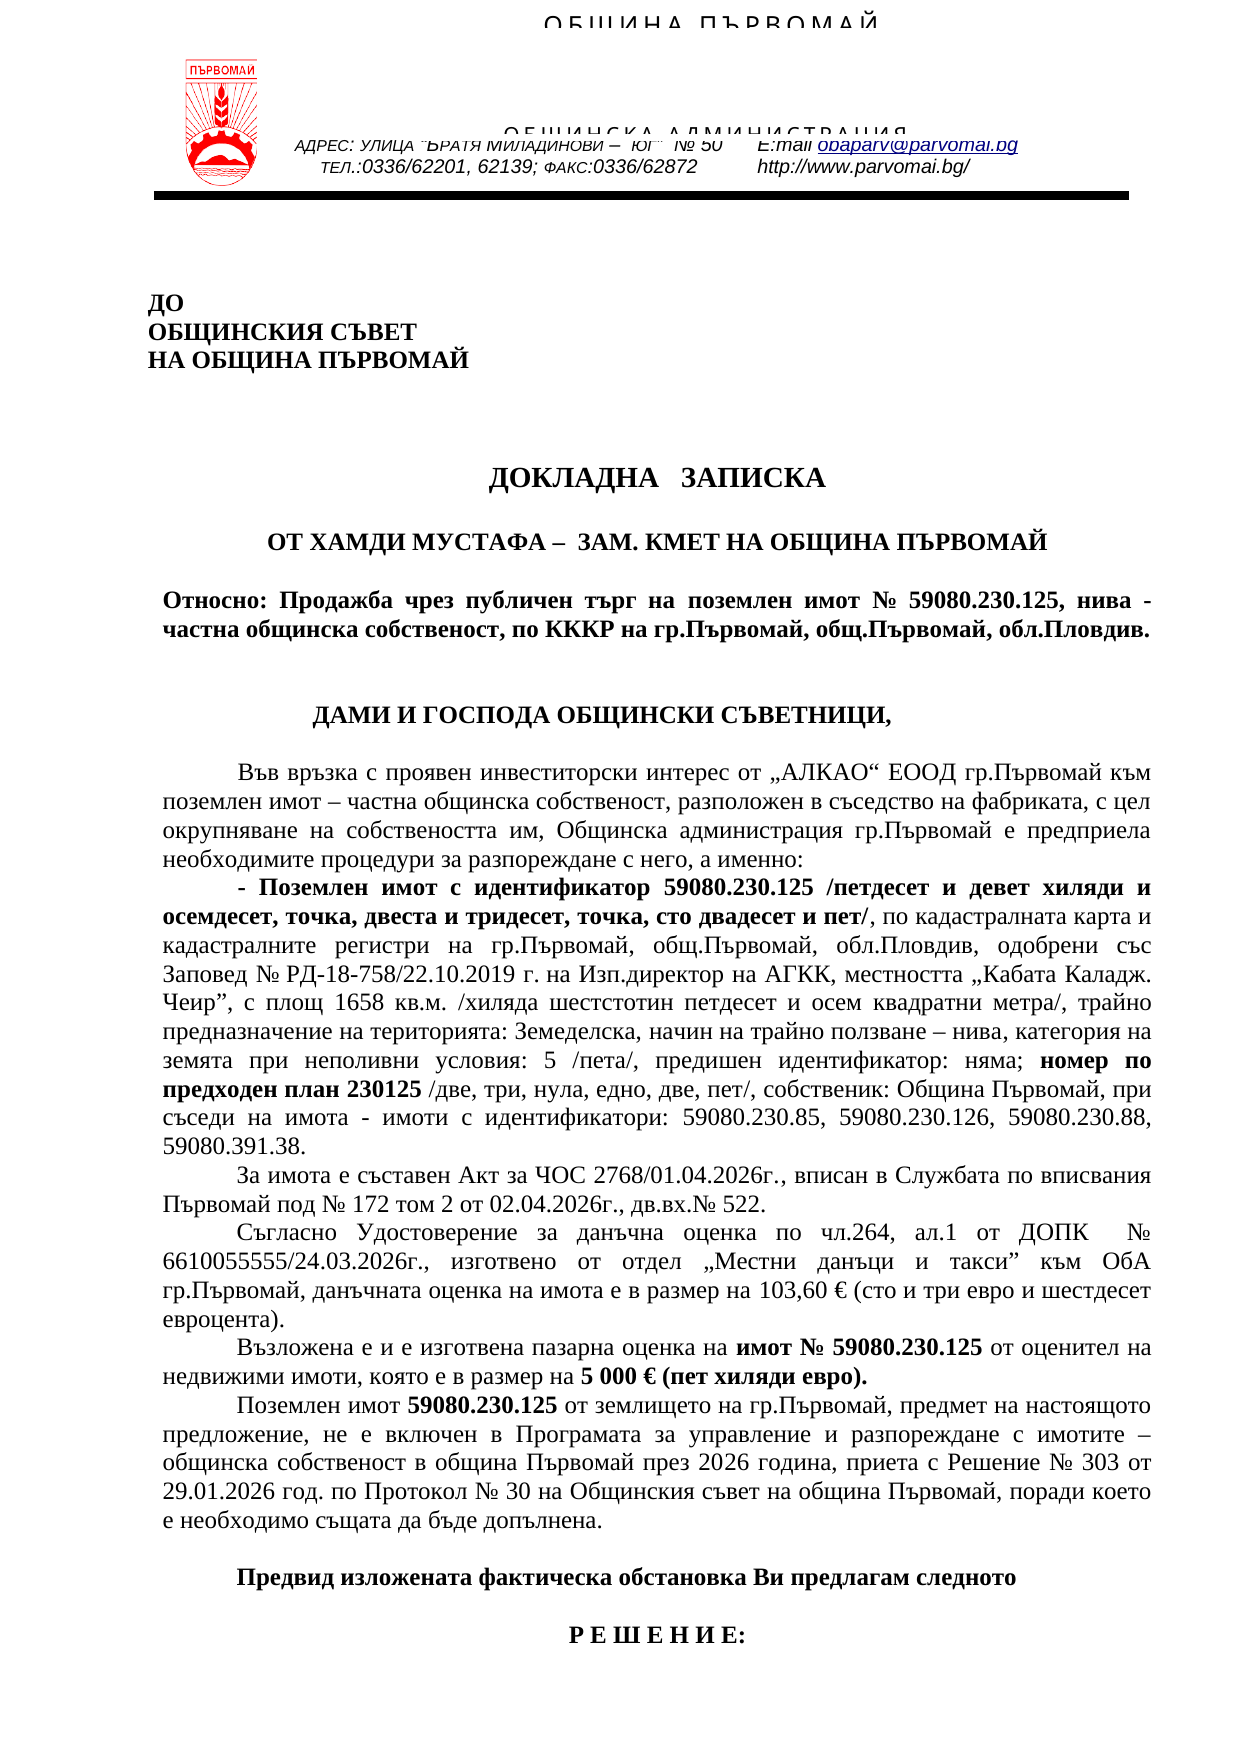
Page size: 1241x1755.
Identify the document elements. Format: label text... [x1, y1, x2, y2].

text Възложена е и е изготвена пазарна оценка на имот № 59080.230.125 от оценител на недвижими имоти, която е в размер на 5 000 € (пет хиляди евро). [162, 1332, 1152, 1390]
text Относно: Продажба чрез публичен търг на поземлен имот № 59080.230.125, нива - частна общинска собственост, по КККР на гр.Първомай, общ.Първомай, обл.Пловдив. [162, 585, 1152, 642]
text - Поземлен имот с идентификатор 59080.230.125 /петдесет и девет хиляди и осемдесет, точка, двеста и тридесет, точка, сто двадесет и пет/, по кадастралната карта и кадастралните регистри на гр.Първомай, общ.Първомай, обл.Пловдив, одобрени със Заповед № РД-18-758/22.10.2019 г. на Изп.директор на АГКК, местността „Кабата Каладж. Чеир”, с площ 1658 кв.м. /хиляда шестстотин петдесет и осем квадратни метра/, трайно предназначение на територията: Земеделска, начин на трайно ползване – нива, категория на земята при неполивни условия: 5 /пета/, предишен идентификатор: няма; номер по предходен план 230125 /две, три, нула, едно, две, пет/, собственик: Община Първомай, при съседи на имота - имоти с идентификатори: 59080.230.85, 59080.230.126, 59080.230.88, 59080.391.38. [162, 872, 1152, 1160]
text ДОКЛАДНА ЗАПИСКА [162, 460, 1152, 494]
text ДО [148, 288, 1240, 317]
text ОТ ХАМДИ МУСТАФА – ЗАМ. КМЕТ НА ОБЩИНА ПЪРВОМАЙ [162, 527, 1152, 556]
text Поземлен имот 59080.230.125 от землището на гр.Първомай, предмет на настоящото предложение, не е включен в Програмата за управление и разпореждане с имотите – общинска собственост в община Първомай през 2026 година, приета с Решение № 303 от 29.01.2026 год. по Протокол № 30 на Общинския съвет на община Първомай, поради което е необходимо същата да бъде допълнена. [162, 1390, 1152, 1534]
text ОБЩИНСКИЯ СЪВЕТ [148, 317, 1240, 345]
text Предвид изложената фактическа обстановка Ви предлагам следното [162, 1562, 1152, 1591]
text ДАМИ И ГОСПОДА ОБЩИНСКИ СЪВЕТНИЦИ, [237, 700, 1152, 729]
text За имота е съставен Акт за ЧОС 2768/01.04.2026г., вписан в Службата по вписвания Първомай под № 172 том 2 от 02.04.2026г., дв.вх.№ 522. [162, 1160, 1152, 1217]
text Във връзка с проявен инвеститорски интерес от „АЛКАО“ ЕООД гр.Първомай към поземлен имот – частна общинска собственост, разположен в съседство на фабриката, с цел окрупняване на собствеността им, Общинска администрация гр.Първомай е предприела необходимите процедури за разпореждане с него, а именно: [162, 757, 1152, 872]
text Р Е Ш Е Н И Е: [162, 1620, 1152, 1649]
text Съгласно Удостоверение за данъчна оценка по чл.264, ал.1 от ДОПК № 6610055555/24.03.2026г., изготвено от отдел „Местни данъци и такси” към ОбА гр.Първомай, данъчната оценка на имота е в размер на 103,60 € (сто и три евро и шестдесет евроцента). [162, 1217, 1152, 1332]
text НА ОБЩИНА ПЪРВОМАЙ [148, 345, 1240, 374]
